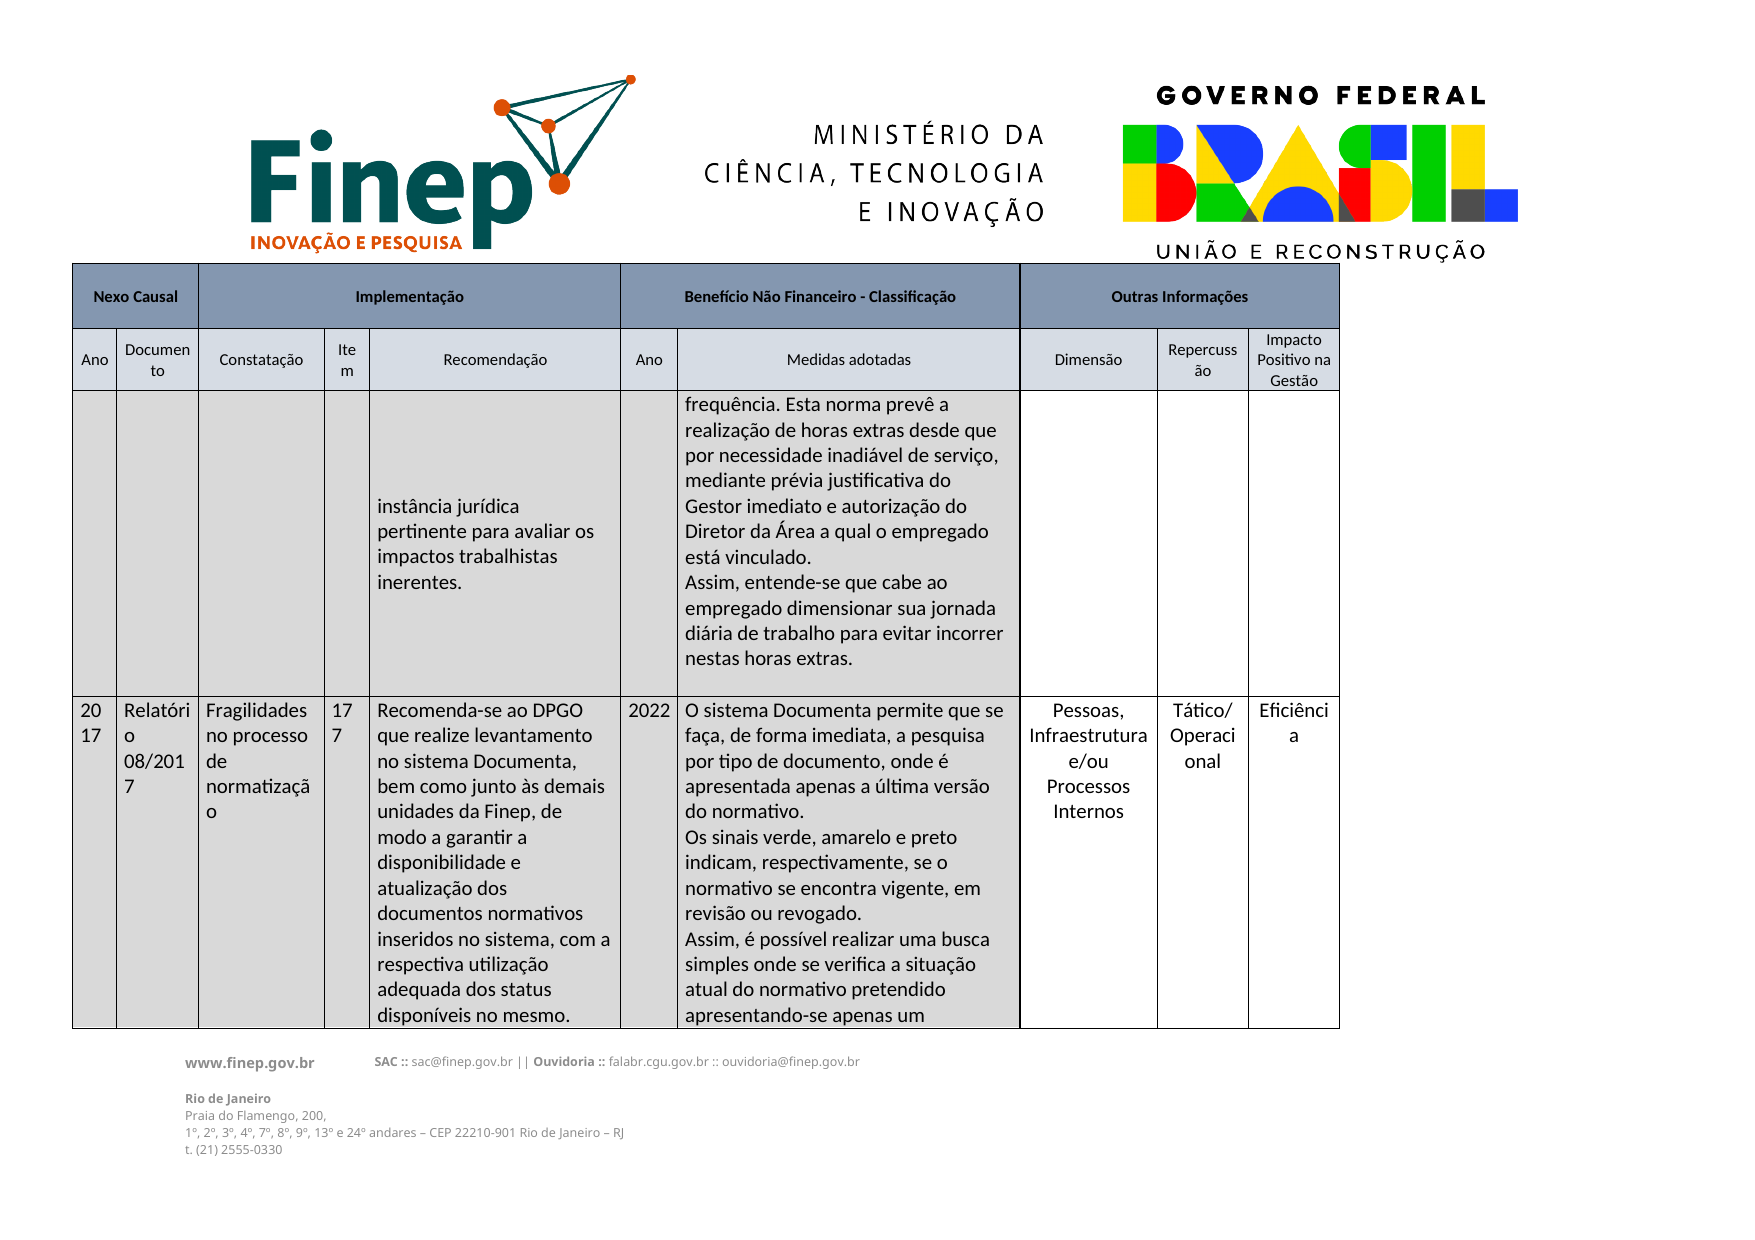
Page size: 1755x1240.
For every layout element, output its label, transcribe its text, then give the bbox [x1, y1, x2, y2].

table_cell Fragilidades no processo de normatização [199, 697, 324, 1027]
table_cell O sistema Documenta permite que se faça, de forma imediata, a pesquisa por tipo de documento, onde é apresentada apenas a última versão do normativo. Os sinais verde, amarelo e preto indicam, respectivamente, se o normativo se encontra vigente, em revisão ou revogado. Assim, é possível realizar uma busca simples onde se verifica a situação atual do normativo pretendido apresentando-se apenas um [678, 697, 1019, 1027]
table_cell Repercussão [1158, 329, 1248, 390]
table_cell Medidas adotadas [678, 329, 1019, 390]
table_cell [73, 391, 116, 696]
table_cell Eficiência [1249, 697, 1339, 1027]
table_cell Tático/ Operacional [1158, 697, 1248, 1027]
table_cell Pessoas, Infraestrutura e/ou Processos Internos [1021, 697, 1157, 1027]
table_cell [1021, 391, 1157, 696]
table_cell Ano [621, 329, 677, 390]
table_cell instância jurídica pertinente para avaliar os impactos trabalhistas inerentes. [370, 391, 620, 696]
table_cell Item [325, 329, 369, 390]
table_header Outras Informações [1021, 264, 1339, 328]
table_cell [325, 391, 369, 696]
table_cell [621, 391, 677, 696]
table_cell Documento [117, 329, 198, 390]
table_cell [1249, 391, 1339, 696]
table_cell frequência. Esta norma prevê a realização de horas extras desde que por necessidade inadiável de serviço, mediante prévia justificativa do Gestor imediato e autorização do Diretor da Área a qual o empregado está vinculado. Assim, entende-se que cabe ao empregado dimensionar sua jornada diária de trabalho para evitar incorrer nestas horas extras. [678, 391, 1019, 696]
table_cell Impacto Positivo na Gestão [1249, 329, 1339, 390]
table_cell Recomendação [370, 329, 620, 390]
table_header Benefício Não Financeiro - Classificação [621, 264, 1019, 328]
table_cell 2017 [73, 697, 116, 1027]
table_cell Recomenda-se ao DPGO que realize levantamento no sistema Documenta, bem como junto às demais unidades da Finep, de modo a garantir a disponibilidade e atualização dos documentos normativos inseridos no sistema, com a respectiva utilização adequada dos status disponíveis no mesmo. [370, 697, 620, 1027]
table_header Implementação [199, 264, 620, 328]
table_cell [117, 391, 198, 696]
table_cell Ano [73, 329, 116, 390]
table_header Nexo Causal [73, 264, 198, 328]
table_cell [1158, 391, 1248, 696]
table_cell Relatório 08/2017 [117, 697, 198, 1027]
table_cell 177 [325, 697, 369, 1027]
table_cell 2022 [621, 697, 677, 1027]
table_cell Constatação [199, 329, 324, 390]
table_cell [199, 391, 324, 696]
table_cell Dimensão [1021, 329, 1157, 390]
